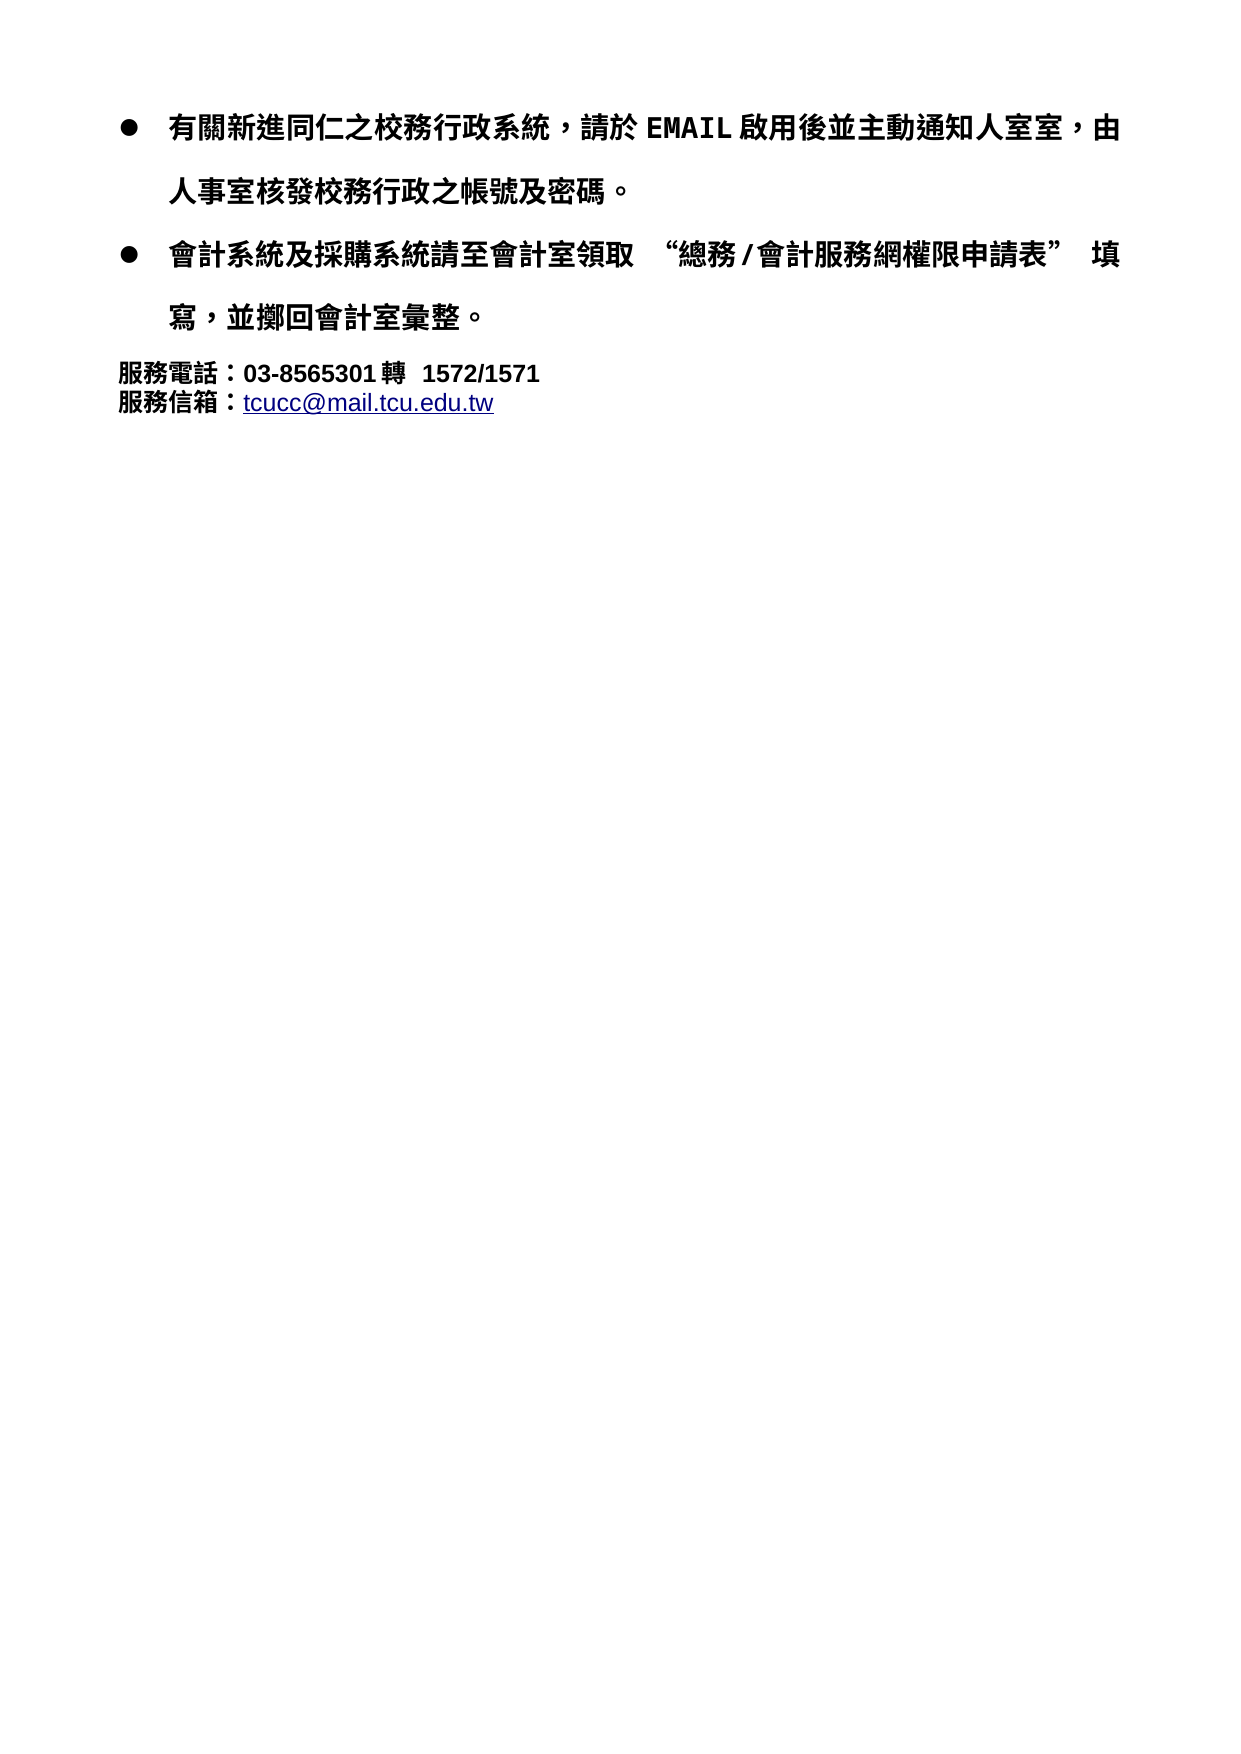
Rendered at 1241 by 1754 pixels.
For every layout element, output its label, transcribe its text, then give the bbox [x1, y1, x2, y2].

text 服務信箱：tcucc@mail.tcu.edu.tw [118, 388, 1122, 417]
list 會計系統及採購系統請至會計室領取 “總務/會計服務網權限申請表” 填寫，並擲回會計室彙整。 [118, 232, 1122, 337]
text 服務電話：03-8565301轉 1572/1571 [118, 358, 1122, 388]
list 有關新進同仁之校務行政系統，請於EMAIL啟用後並主動通知人室室，由人事室核發校務行政之帳號及密碼。 [118, 104, 1122, 210]
